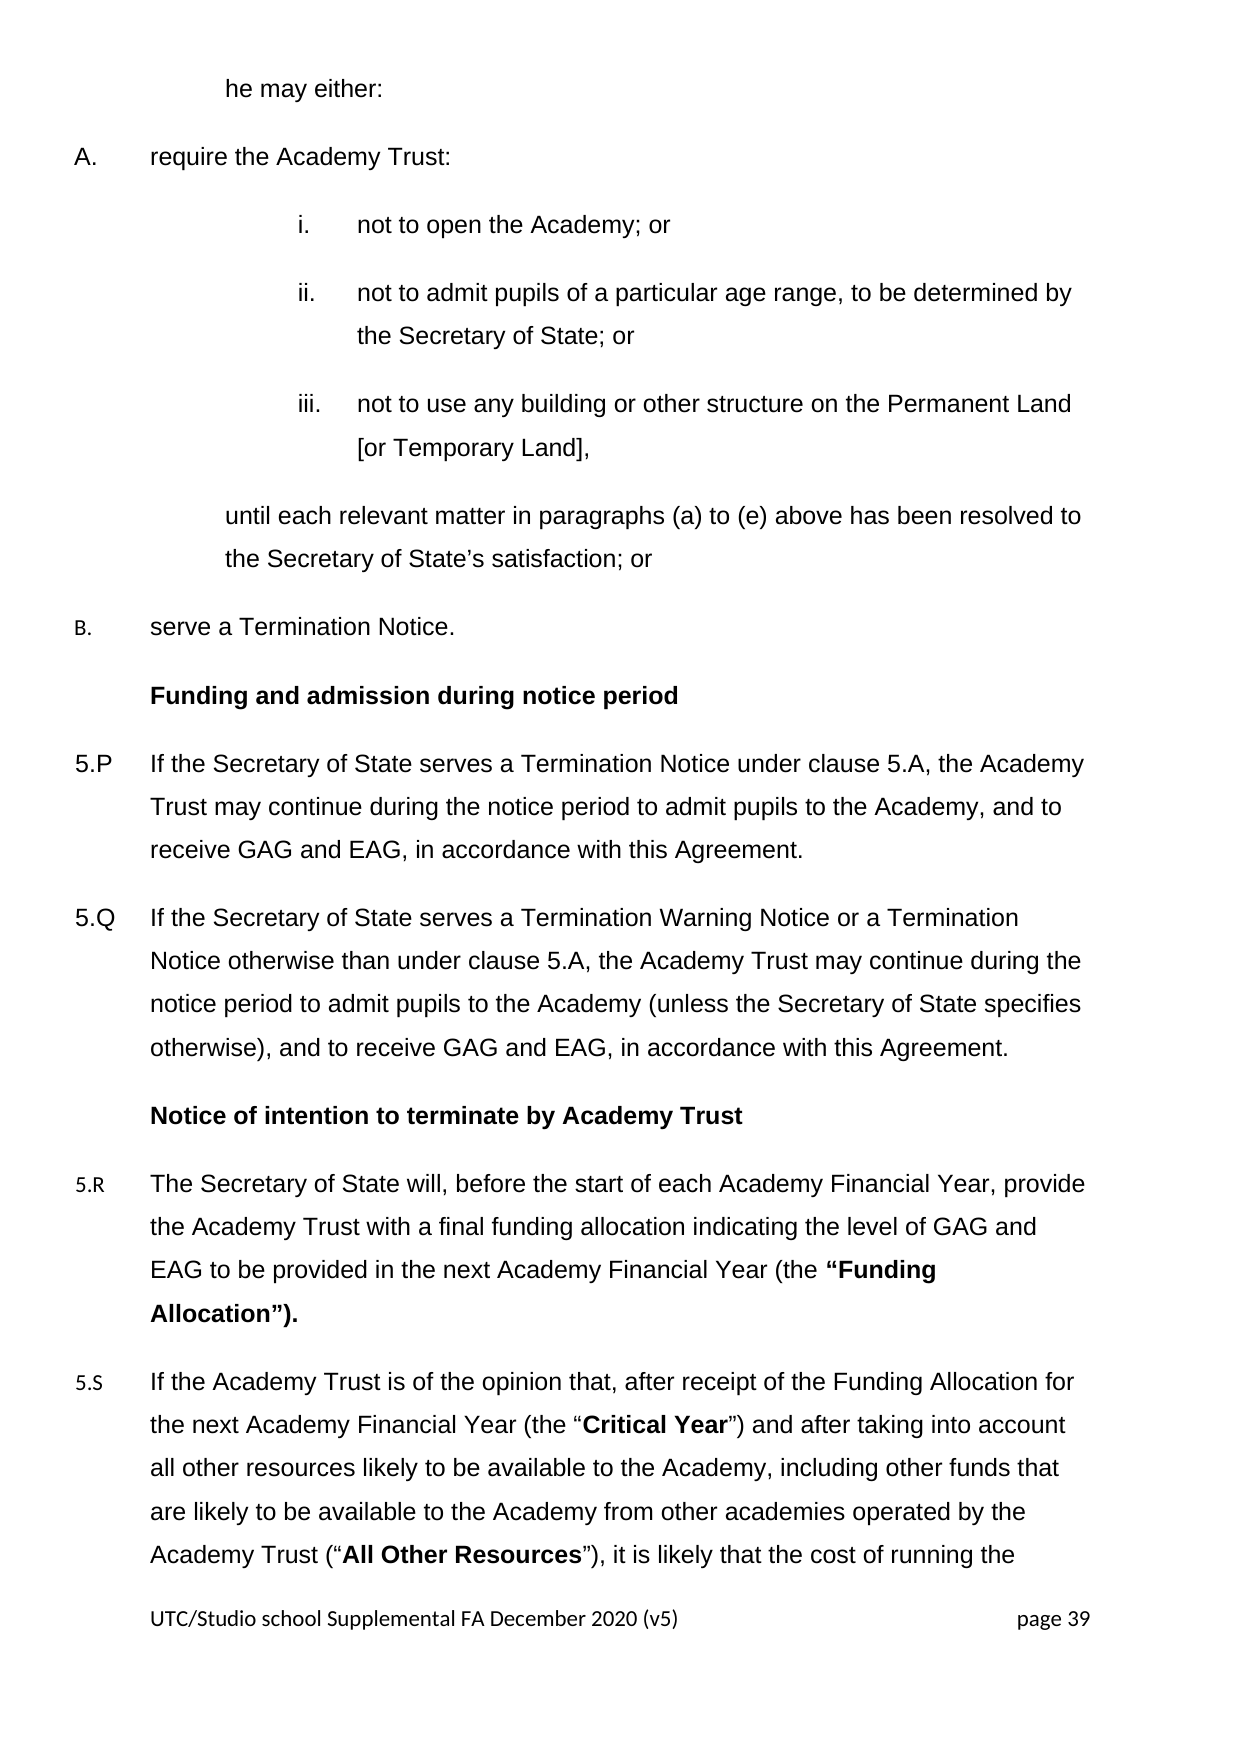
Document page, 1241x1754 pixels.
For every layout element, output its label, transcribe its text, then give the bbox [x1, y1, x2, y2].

list until each relevant matter in paragraphs (a) to (e) above has been resolved to the Secretary of State’s satisfaction; or [225, 501, 1090, 572]
list not to open the Academy; or [298, 210, 1090, 239]
list not to use any building or other structure on the Permanent Land [or Temporary Land], [298, 389, 1090, 461]
list If the Academy Trust is of the opinion that, after receipt of the Funding Allocation for the next Academy Financial Year (the “Critical Year”) and after taking into account all other resources likely to be available to the Academy, including other funds that are likely to be available to the Academy from other academies operated by the Academy Trust (“All Other Resources”), it is likely that the cost of running the [75, 1367, 1090, 1568]
list If the Secretary of State serves a Termination Notice under clause 5.A, the Academy Trust may continue during the notice period to admit pupils to the Academy, and to receive GAG and EAG, in accordance with this Agreement. [75, 749, 1090, 864]
subtitle Funding and admission during notice period [150, 681, 1090, 709]
list The Secretary of State will, before the start of each Academy Financial Year, provide the Academy Trust with a final funding allocation indicating the level of GAG and EAG to be provided in the next Academy Financial Year (the “Funding Allocation”). [75, 1169, 1090, 1327]
subtitle Notice of intention to terminate by Academy Trust [150, 1101, 1090, 1129]
list he may either: [225, 74, 1090, 102]
list If the Secretary of State serves a Termination Warning Notice or a Termination Notice otherwise than under clause 5.A, the Academy Trust may continue during the notice period to admit pupils to the Academy (unless the Secretary of State specifies otherwise), and to receive GAG and EAG, in accordance with this Agreement. [75, 903, 1090, 1061]
list serve a Termination Notice. [74, 612, 1090, 641]
list require the Academy Trust: [74, 142, 1090, 171]
list not to admit pupils of a particular age range, to be determined by the Secretary of State; or [298, 278, 1090, 350]
